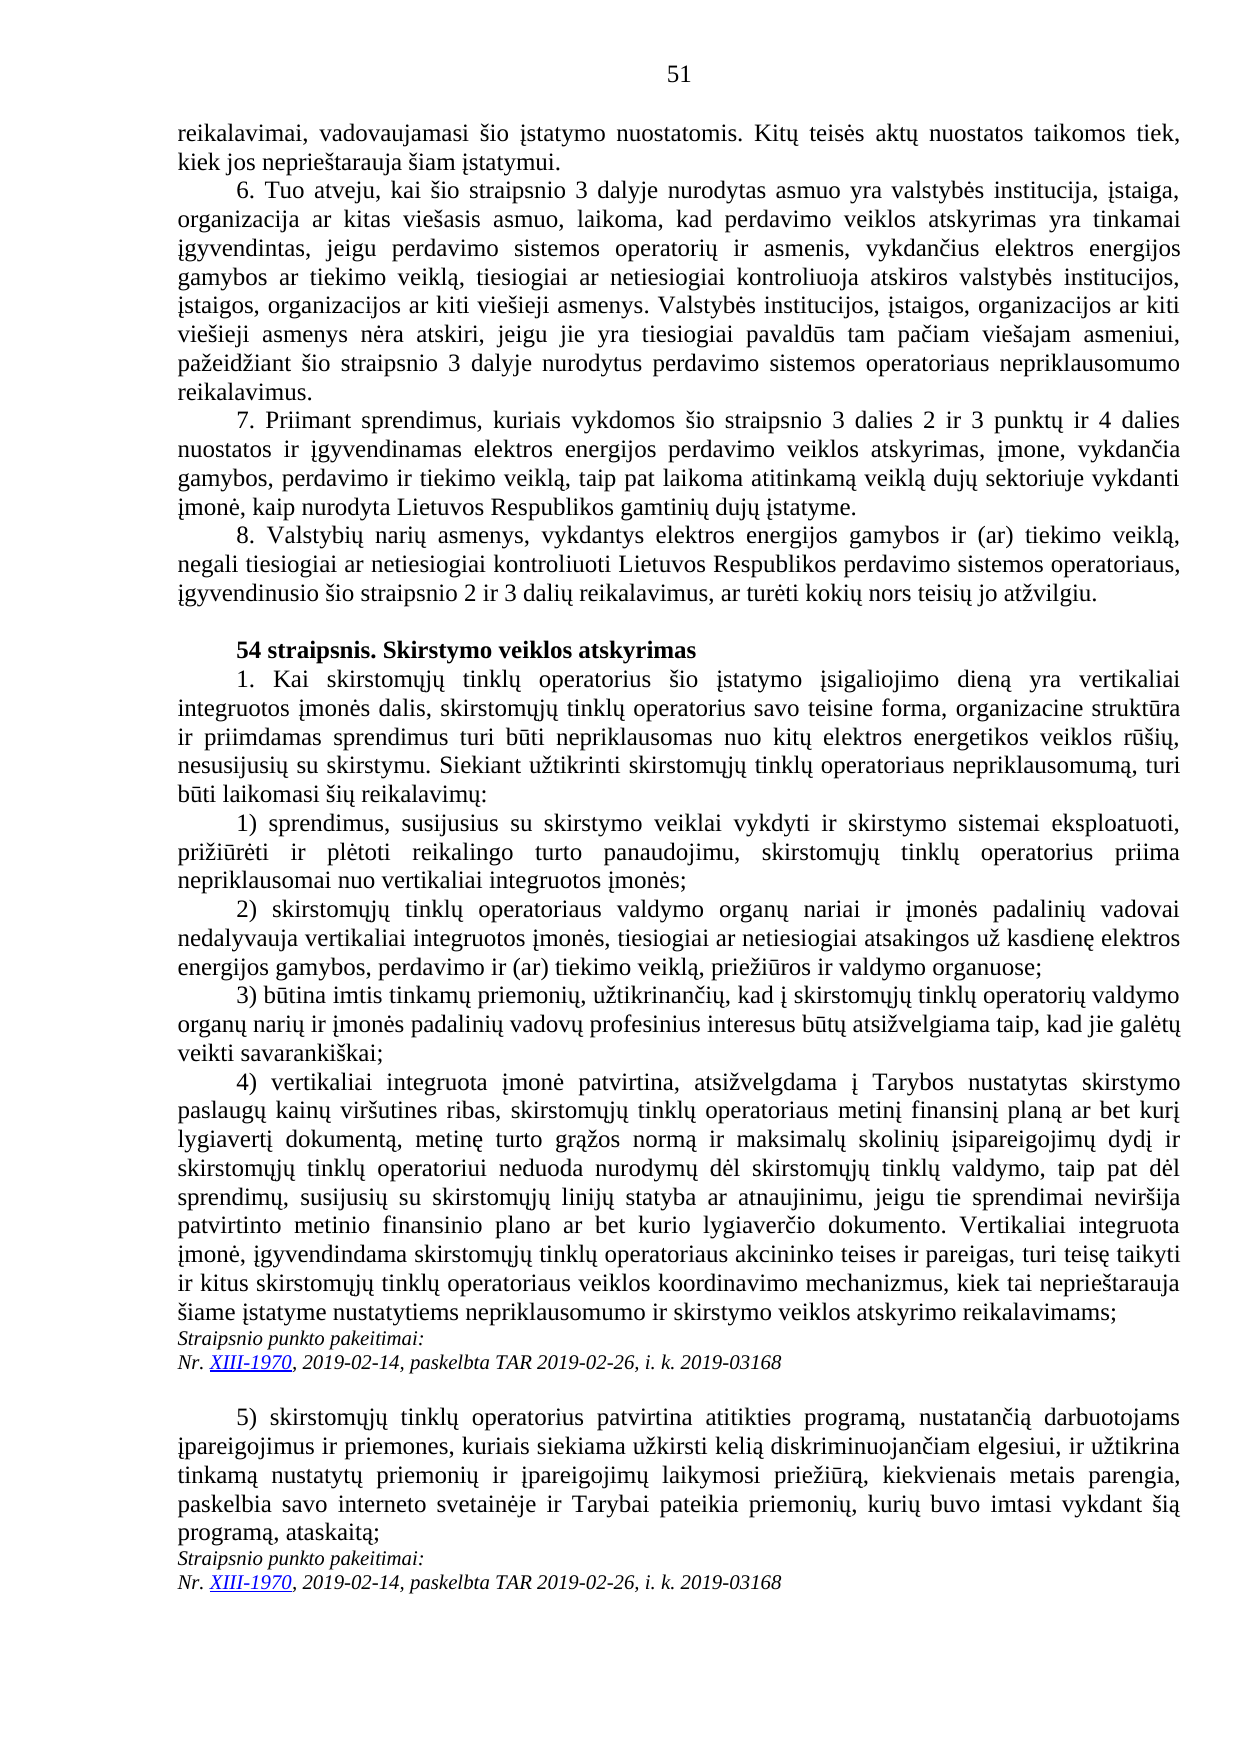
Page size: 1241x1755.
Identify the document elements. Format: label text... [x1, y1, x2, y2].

text 1) sprendimus, susijusius su skirstymo veiklai vykdyti ir skirstymo sistemai eksploatuoti, prižiūrėti ir plėtoti reikalingo turto panaudojimu, skirstomųjų tinklų operatorius priima nepriklausomai nuo vertikaliai integruotos įmonės; [177, 808, 1181, 894]
text Nr. XIII-1970, 2019-02-14, paskelbta TAR 2019-02-26, i. k. 2019-03168 [177, 1570, 1181, 1594]
text 4) vertikaliai integruota įmonė patvirtina, atsižvelgdama į Tarybos nustatytas skirstymo paslaugų kainų viršutines ribas, skirstomųjų tinklų operatoriaus metinį finansinį planą ar bet kurį lygiavertį dokumentą, metinę turto grąžos normą ir maksimalų skolinių įsipareigojimų dydį ir skirstomųjų tinklų operatoriui neduoda nurodymų dėl skirstomųjų tinklų valdymo, taip pat dėl sprendimų, susijusių su skirstomųjų linijų statyba ar atnaujinimu, jeigu tie sprendimai neviršija patvirtinto metinio finansinio plano ar bet kurio lygiaverčio dokumento. Vertikaliai integruota įmonė, įgyvendindama skirstomųjų tinklų operatoriaus akcininko teises ir pareigas, turi teisę taikyti ir kitus skirstomųjų tinklų operatoriaus veiklos koordinavimo mechanizmus, kiek tai neprieštarauja šiame įstatyme nustatytiems nepriklausomumo ir skirstymo veiklos atskyrimo reikalavimams; [177, 1067, 1181, 1326]
text 7. Priimant sprendimus, kuriais vykdomos šio straipsnio 3 dalies 2 ir 3 punktų ir 4 dalies nuostatos ir įgyvendinamas elektros energijos perdavimo veiklos atskyrimas, įmone, vykdančia gamybos, perdavimo ir tiekimo veiklą, taip pat laikoma atitinkamą veiklą dujų sektoriuje vykdanti įmonė, kaip nurodyta Lietuvos Respublikos gamtinių dujų įstatyme. [177, 406, 1181, 521]
text 1. Kai skirstomųjų tinklų operatorius šio įstatymo įsigaliojimo dieną yra vertikaliai integruotos įmonės dalis, skirstomųjų tinklų operatorius savo teisine forma, organizacine struktūra ir priimdamas sprendimus turi būti nepriklausomas nuo kitų elektros energetikos veiklos rūšių, nesusijusių su skirstymu. Siekiant užtikrinti skirstomųjų tinklų operatoriaus nepriklausomumą, turi būti laikomasi šių reikalavimų: [177, 664, 1181, 808]
text 6. Tuo atveju, kai šio straipsnio 3 dalyje nurodytas asmuo yra valstybės institucija, įstaiga, organizacija ar kitas viešasis asmuo, laikoma, kad perdavimo veiklos atskyrimas yra tinkamai įgyvendintas, jeigu perdavimo sistemos operatorių ir asmenis, vykdančius elektros energijos gamybos ar tiekimo veiklą, tiesiogiai ar netiesiogiai kontroliuoja atskiros valstybės institucijos, įstaigos, organizacijos ar kiti viešieji asmenys. Valstybės institucijos, įstaigos, organizacijos ar kiti viešieji asmenys nėra atskiri, jeigu jie yra tiesiogiai pavaldūs tam pačiam viešajam asmeniui, pažeidžiant šio straipsnio 3 dalyje nurodytus perdavimo sistemos operatoriaus nepriklausomumo reikalavimus. [177, 176, 1181, 406]
text 3) būtina imtis tinkamų priemonių, užtikrinančių, kad į skirstomųjų tinklų operatorių valdymo organų narių ir įmonės padalinių vadovų profesinius interesus būtų atsižvelgiama taip, kad jie galėtų veikti savarankiškai; [177, 981, 1181, 1067]
text 2) skirstomųjų tinklų operatoriaus valdymo organų nariai ir įmonės padalinių vadovai nedalyvauja vertikaliai integruotos įmonės, tiesiogiai ar netiesiogiai atsakingos už kasdienę elektros energijos gamybos, perdavimo ir (ar) tiekimo veiklą, priežiūros ir valdymo organuose; [177, 894, 1181, 981]
text 54 straipsnis. Skirstymo veiklos atskyrimas [177, 636, 1181, 664]
text reikalavimai, vadovaujamasi šio įstatymo nuostatomis. Kitų teisės aktų nuostatos taikomos tiek, kiek jos neprieštarauja šiam įstatymui. [177, 118, 1181, 176]
text Nr. XIII-1970, 2019-02-14, paskelbta TAR 2019-02-26, i. k. 2019-03168 [177, 1350, 1181, 1374]
text Straipsnio punkto pakeitimai: [177, 1326, 1181, 1350]
text Straipsnio punkto pakeitimai: [177, 1546, 1181, 1570]
text 5) skirstomųjų tinklų operatorius patvirtina atitikties programą, nustatančią darbuotojams įpareigojimus ir priemones, kuriais siekiama užkirsti kelią diskriminuojančiam elgesiui, ir užtikrina tinkamą nustatytų priemonių ir įpareigojimų laikymosi priežiūrą, kiekvienais metais parengia, paskelbia savo interneto svetainėje ir Tarybai pateikia priemonių, kurių buvo imtasi vykdant šią programą, ataskaitą; [177, 1402, 1181, 1546]
text 8. Valstybių narių asmenys, vykdantys elektros energijos gamybos ir (ar) tiekimo veiklą, negali tiesiogiai ar netiesiogiai kontroliuoti Lietuvos Respublikos perdavimo sistemos operatoriaus, įgyvendinusio šio straipsnio 2 ir 3 dalių reikalavimus, ar turėti kokių nors teisių jo atžvilgiu. [177, 521, 1181, 607]
